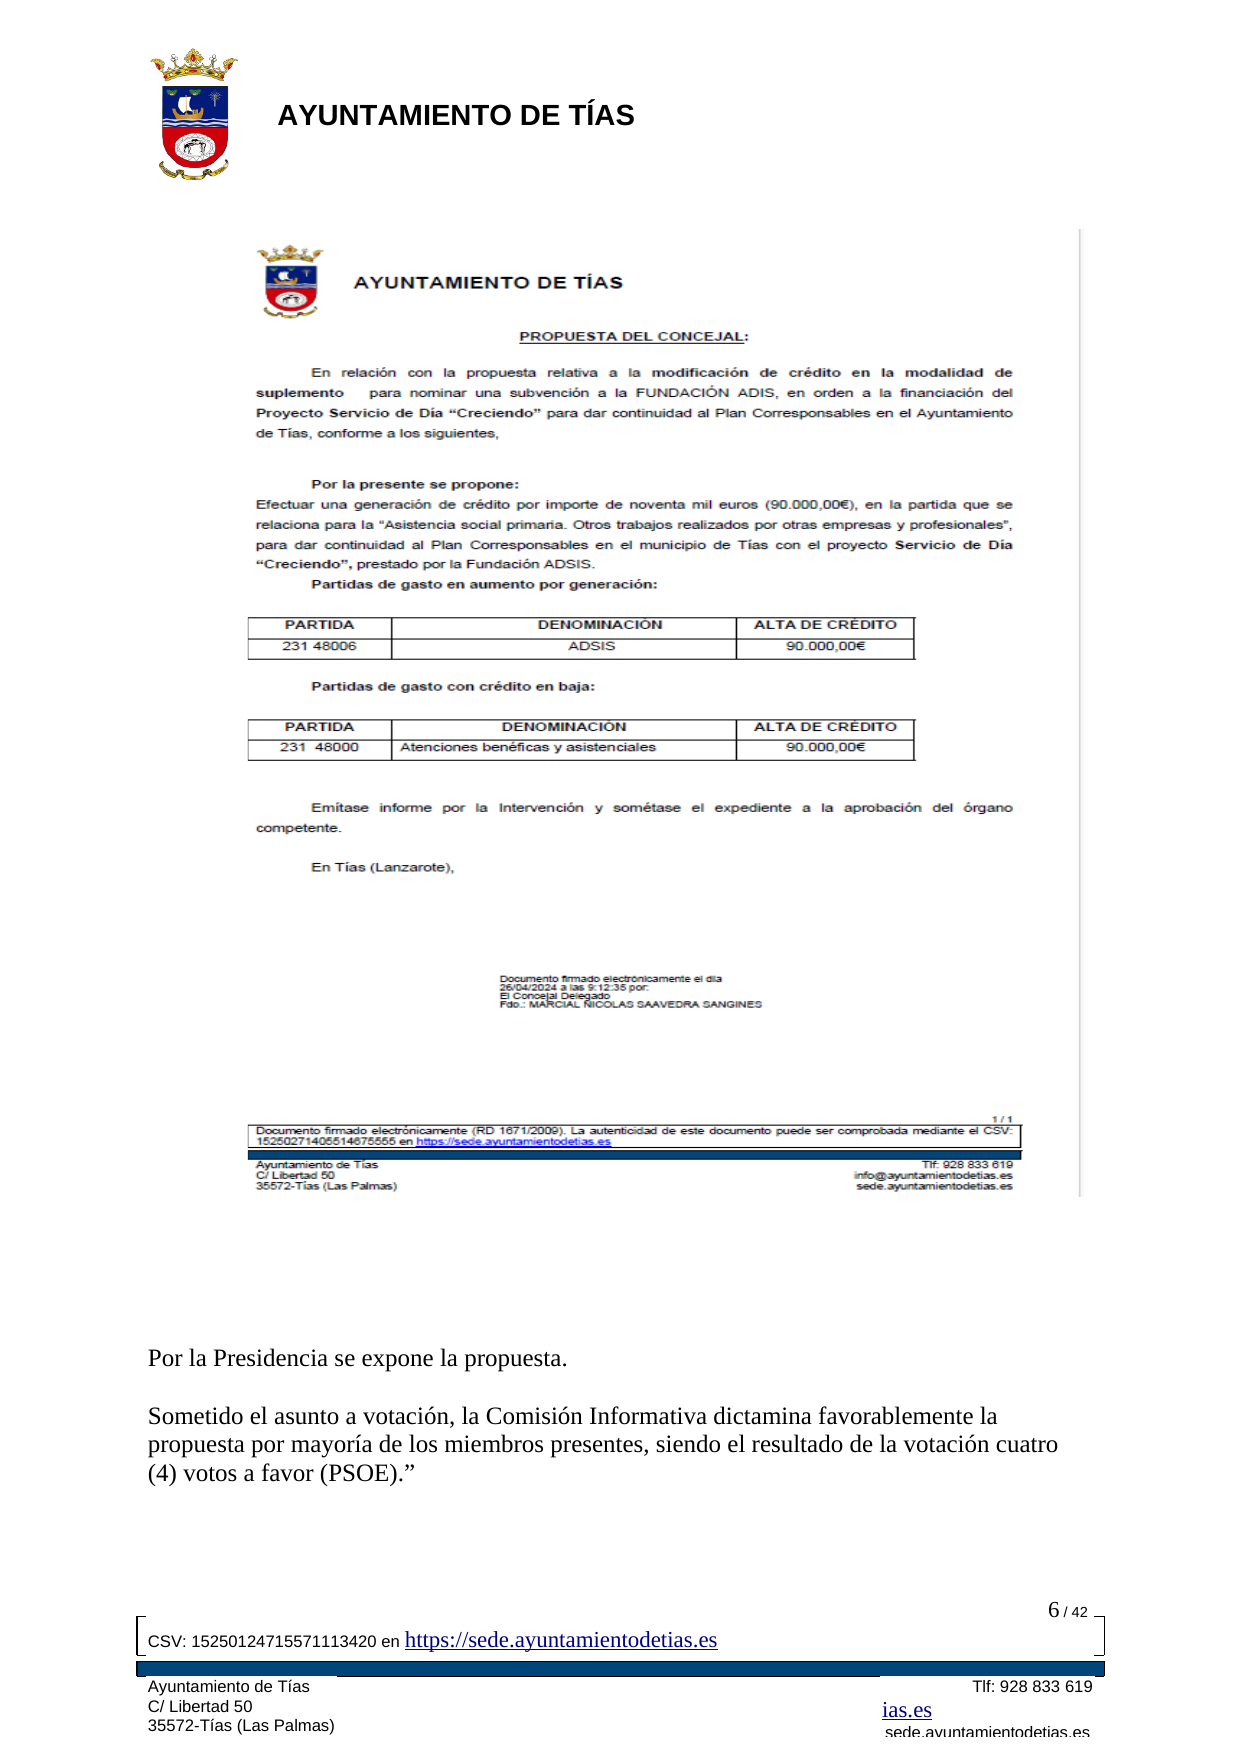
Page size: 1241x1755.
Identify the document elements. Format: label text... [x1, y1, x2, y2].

text (4) votos a favor (PSOE).” [148, 1458, 1157, 1487]
text Sometido el asunto a votación, la Comisión Informativa dictamina favorablemente la propuesta por mayoría de los miembros presentes, siendo el resultado de la votación cuatro [148, 1401, 1087, 1458]
text Por la Presidencia se expone la propuesta. [148, 1343, 1157, 1372]
